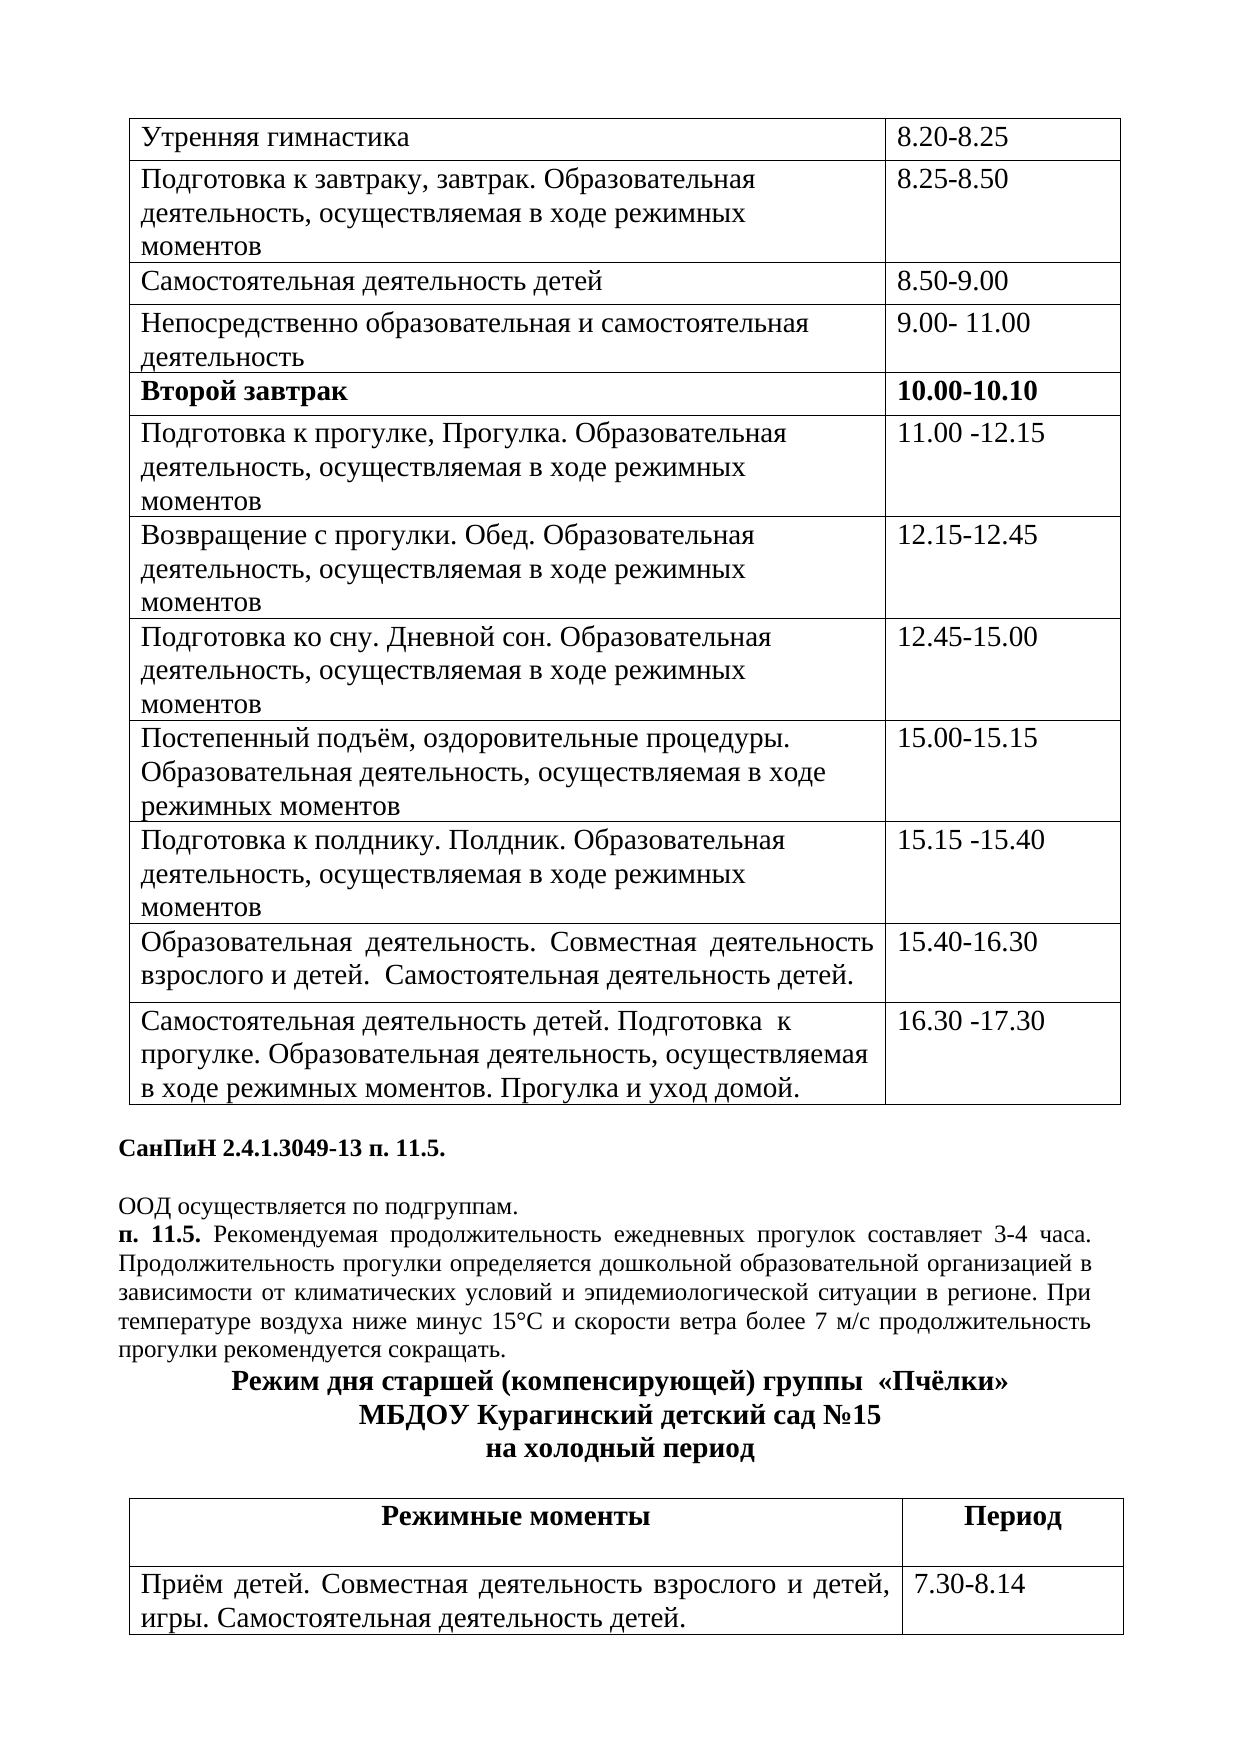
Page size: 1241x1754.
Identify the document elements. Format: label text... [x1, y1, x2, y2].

table_cell Самостоятельная деятельность детей. Подготовка к прогулке. Образовательная деятельность, осуществляемая в ходе режимных моментов. Прогулка и уход домой. [130, 1003, 885, 1103]
table_cell Возвращение с прогулки. Обед. Образовательная деятельность, осуществляемая в ходе режимных моментов [130, 517, 885, 618]
table_cell 15.15 -15.40 [886, 822, 1120, 923]
table_cell Подготовка ко сну. Дневной сон. Образовательная деятельность, осуществляемая в ходе режимных моментов [130, 619, 885, 719]
table_cell Второй завтрак [130, 373, 885, 414]
text СанПиН 2.4.1.3049-13 п. 11.5. [118, 1133, 1092, 1162]
table_cell 8.25-8.50 [886, 161, 1120, 262]
text п. 11.5. Рекомендуемая продолжительность ежедневных прогулок составляет 3-4 часа. Продолжительность прогулки определяется дошкольной образовательной организацией в зависимости от климатических условий и эпидемиологической ситуации в регионе. При температуре воздуха ниже минус 15°С и скорости ветра более 7 м/с продолжительность прогулки рекомендуется сокращать. [118, 1219, 1092, 1363]
table_cell Подготовка к полднику. Полдник. Образовательная деятельность, осуществляемая в ходе режимных моментов [130, 822, 885, 923]
text ООД осуществляется по подгруппам. [118, 1191, 1092, 1219]
table_cell 8.50-9.00 [886, 263, 1120, 304]
table_header Период [903, 1499, 1123, 1566]
text на холодный период [118, 1430, 1122, 1464]
table_cell Утренняя гимнастика [130, 119, 885, 160]
text МБДОУ Курагинский детский сад №15 [118, 1397, 1122, 1430]
table_cell Образовательная деятельность. Совместная деятельность взрослого и детей. Самостоятельная деятельность детей. [130, 924, 885, 1002]
table_cell 7.30-8.14 [903, 1567, 1123, 1634]
text Режим дня старшей (компенсирующей) группы «Пчёлки» [118, 1363, 1122, 1397]
table_cell Непосредственно образовательная и самостоятельная деятельность [130, 305, 885, 372]
table_cell 11.00 -12.15 [886, 416, 1120, 516]
table_cell 9.00- 11.00 [886, 305, 1120, 372]
table_cell 15.00-15.15 [886, 721, 1120, 821]
table_cell 10.00-10.10 [886, 373, 1120, 414]
table_cell Постепенный подъём, оздоровительные процедуры. Образовательная деятельность, осуществляемая в ходе режимных моментов [130, 721, 885, 821]
table_cell 12.45-15.00 [886, 619, 1120, 719]
table_cell Самостоятельная деятельность детей [130, 263, 885, 304]
table_cell Подготовка к прогулке, Прогулка. Образовательная деятельность, осуществляемая в ходе режимных моментов [130, 416, 885, 516]
table_cell Приём детей. Совместная деятельность взрослого и детей, игры. Самостоятельная деятельность детей. [130, 1567, 902, 1634]
table_cell 16.30 -17.30 [886, 1003, 1120, 1103]
table_cell 12.15-12.45 [886, 517, 1120, 618]
table_header Режимные моменты [130, 1499, 902, 1566]
table_cell Подготовка к завтраку, завтрак. Образовательная деятельность, осуществляемая в ходе режимных моментов [130, 161, 885, 262]
table_cell 15.40-16.30 [886, 924, 1120, 1002]
table_cell 8.20-8.25 [886, 119, 1120, 160]
